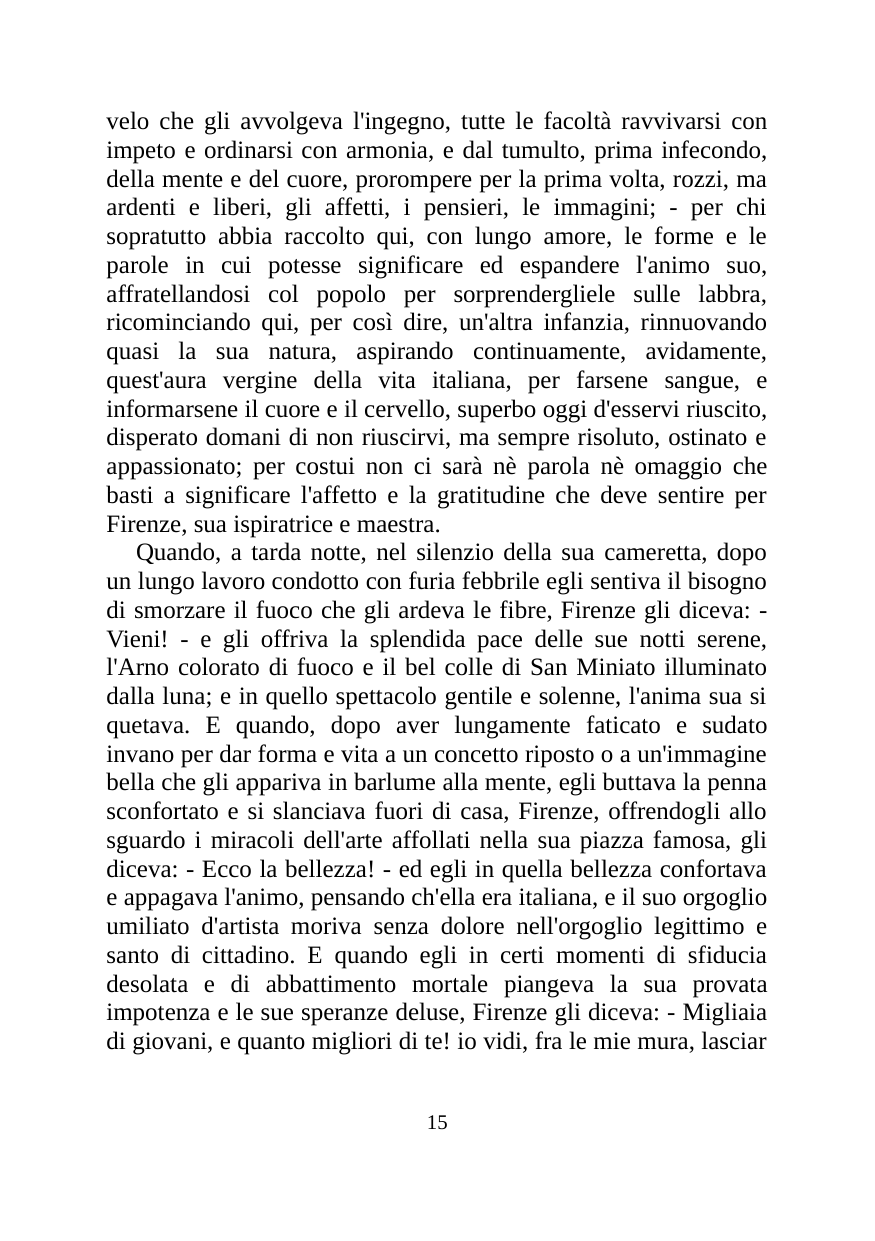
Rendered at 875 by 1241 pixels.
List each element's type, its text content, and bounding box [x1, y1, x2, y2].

text Quando, a tarda notte, nel silenzio della sua cameretta, dopo un lungo lavoro condotto con furia febbrile egli sentiva il bisogno di smorzare il fuoco che gli ardeva le fibre, Firenze gli diceva: - Vieni! - e gli offriva la splendida pace delle sue notti serene, l'Arno colorato di fuoco e il bel colle di San Miniato illuminato dalla luna; e in quello spettacolo gentile e solenne, l'anima sua si quetava. E quando, dopo aver lungamente faticato e sudato invano per dar forma e vita a un concetto riposto o a un'immagine bella che gli appariva in barlume alla mente, egli buttava la penna sconfortato e si slanciava fuori di casa, Firenze, offrendogli allo sguardo i miracoli dell'arte affollati nella sua piazza famosa, gli diceva: - Ecco la bellezza! - ed egli in quella bellezza confortava e appagava l'animo, pensando ch'ella era italiana, e il suo orgoglio umiliato d'artista moriva senza dolore nell'orgoglio legittimo e santo di cittadino. E quando egli in certi momenti di sfiducia desolata e di abbattimento mortale piangeva la sua provata impotenza e le sue speranze deluse, Firenze gli diceva: - Migliaia di giovani, e quanto migliori di te! io vidi, fra le mie mura, lasciar [106, 537, 768, 1055]
text velo che gli avvolgeva l'ingegno, tutte le facoltà ravvivarsi con impeto e ordinarsi con armonia, e dal tumulto, prima infecondo, della mente e del cuore, prorompere per la prima volta, rozzi, ma ardenti e liberi, gli affetti, i pensieri, le immagini; - per chi sopratutto abbia raccolto qui, con lungo amore, le forme e le parole in cui potesse significare ed espandere l'animo suo, affratellandosi col popolo per sorprendergliele sulle labbra, ricominciando qui, per così dire, un'altra infanzia, rinnuovando quasi la sua natura, aspirando continuamente, avidamente, quest'aura vergine della vita italiana, per farsene sangue, e informarsene il cuore e il cervello, superbo oggi d'esservi riuscito, disperato domani di non riuscirvi, ma sempre risoluto, ostinato e appassionato; per costui non ci sarà nè parola nè omaggio che basti a significare l'affetto e la gratitudine che deve sentire per Firenze, sua ispiratrice e maestra. [106, 106, 768, 537]
